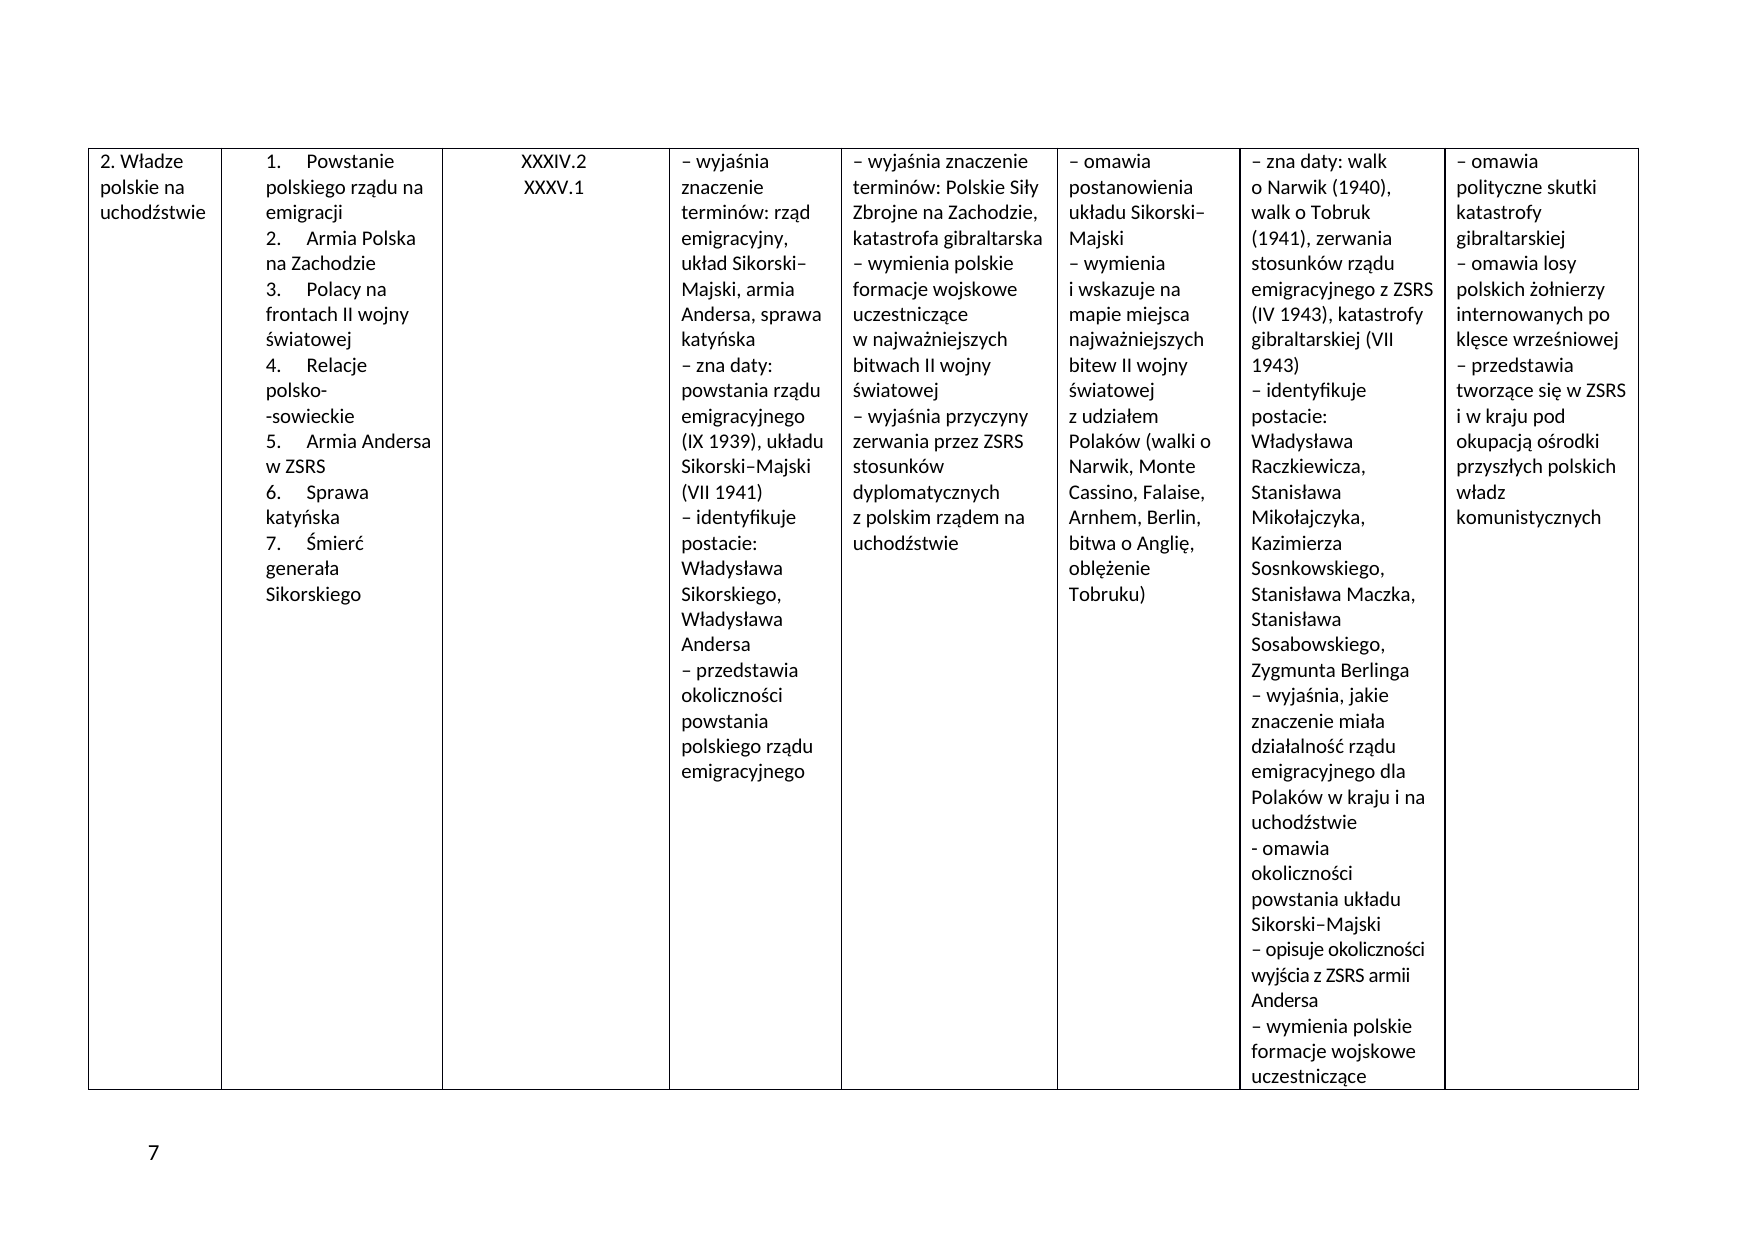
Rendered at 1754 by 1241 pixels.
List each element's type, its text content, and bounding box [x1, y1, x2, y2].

table_cell – wyjaśnia znaczenie terminów: Polskie Siły Zbrojne na Zachodzie, katastrofa gibraltarska – wymienia polskie formacje wojskowe uczestniczące w najważniejszych bitwach II wojny światowej – wyjaśnia przyczyny zerwania przez ZSRS stosunków dyplomatycznych z polskim rządem na uchodźstwie [842, 149, 1057, 1089]
table_cell XXXIV.2 XXXV.1 [443, 149, 669, 1089]
table_cell – wyjaśnia znaczenie terminów: rząd emigracyjny, układ Sikorski–Majski, armia Andersa, sprawa katyńska – zna daty: powstania rządu emigracyjnego (IX 1939), układu Sikorski–Majski (VII 1941) – identyfikuje postacie: Władysława Sikorskiego, Władysława Andersa – przedstawia okoliczności powstania polskiego rządu emigracyjnego [670, 149, 841, 1089]
table_cell 2. Władze polskie na uchodźstwie [89, 149, 221, 1089]
table_cell – omawia polityczne skutki katastrofy gibraltarskiej – omawia losy polskich żołnierzy internowanych po klęsce wrześniowej – przedstawia tworzące się w ZSRS i w kraju pod okupacją ośrodki przyszłych polskich władz komunistycznych [1446, 149, 1638, 1089]
table_cell – omawia postanowienia układu Sikorski–Majski – wymienia i wskazuje na mapie miejsca najważniejszych bitew II wojny światowej z udziałem Polaków (walki o Narwik, Monte Cassino, Falaise, Arnhem, Berlin, bitwa o Anglię, oblężenie Tobruku) [1058, 149, 1239, 1089]
table_cell – zna daty: walk o Narwik (1940), walk o Tobruk (1941), zerwania stosunków rządu emigracyjnego z ZSRS (IV 1943), katastrofy gibraltarskiej (VII 1943) – identyfikuje postacie: Władysława Raczkiewicza, Stanisława Mikołajczyka, Kazimierza Sosnkowskiego, Stanisława Maczka, Stanisława Sosabowskiego, Zygmunta Berlinga – wyjaśnia, jakie znaczenie miała działalność rządu emigracyjnego dla Polaków w kraju i na uchodźstwie - omawia okoliczności powstania układu Sikorski–Majski – opisuje okoliczności wyjścia z ZSRS armii Andersa – wymienia polskie formacje wojskowe uczestniczące [1241, 149, 1444, 1089]
table_cell Powstanie polskiego rządu na emigracji Armia Polska na Zachodzie Polacy na frontach II wojny światowej Relacje polsko- -sowieckie Armia Andersa w ZSRS Sprawa katyńska Śmierć generała Sikorskiego [222, 149, 442, 1089]
